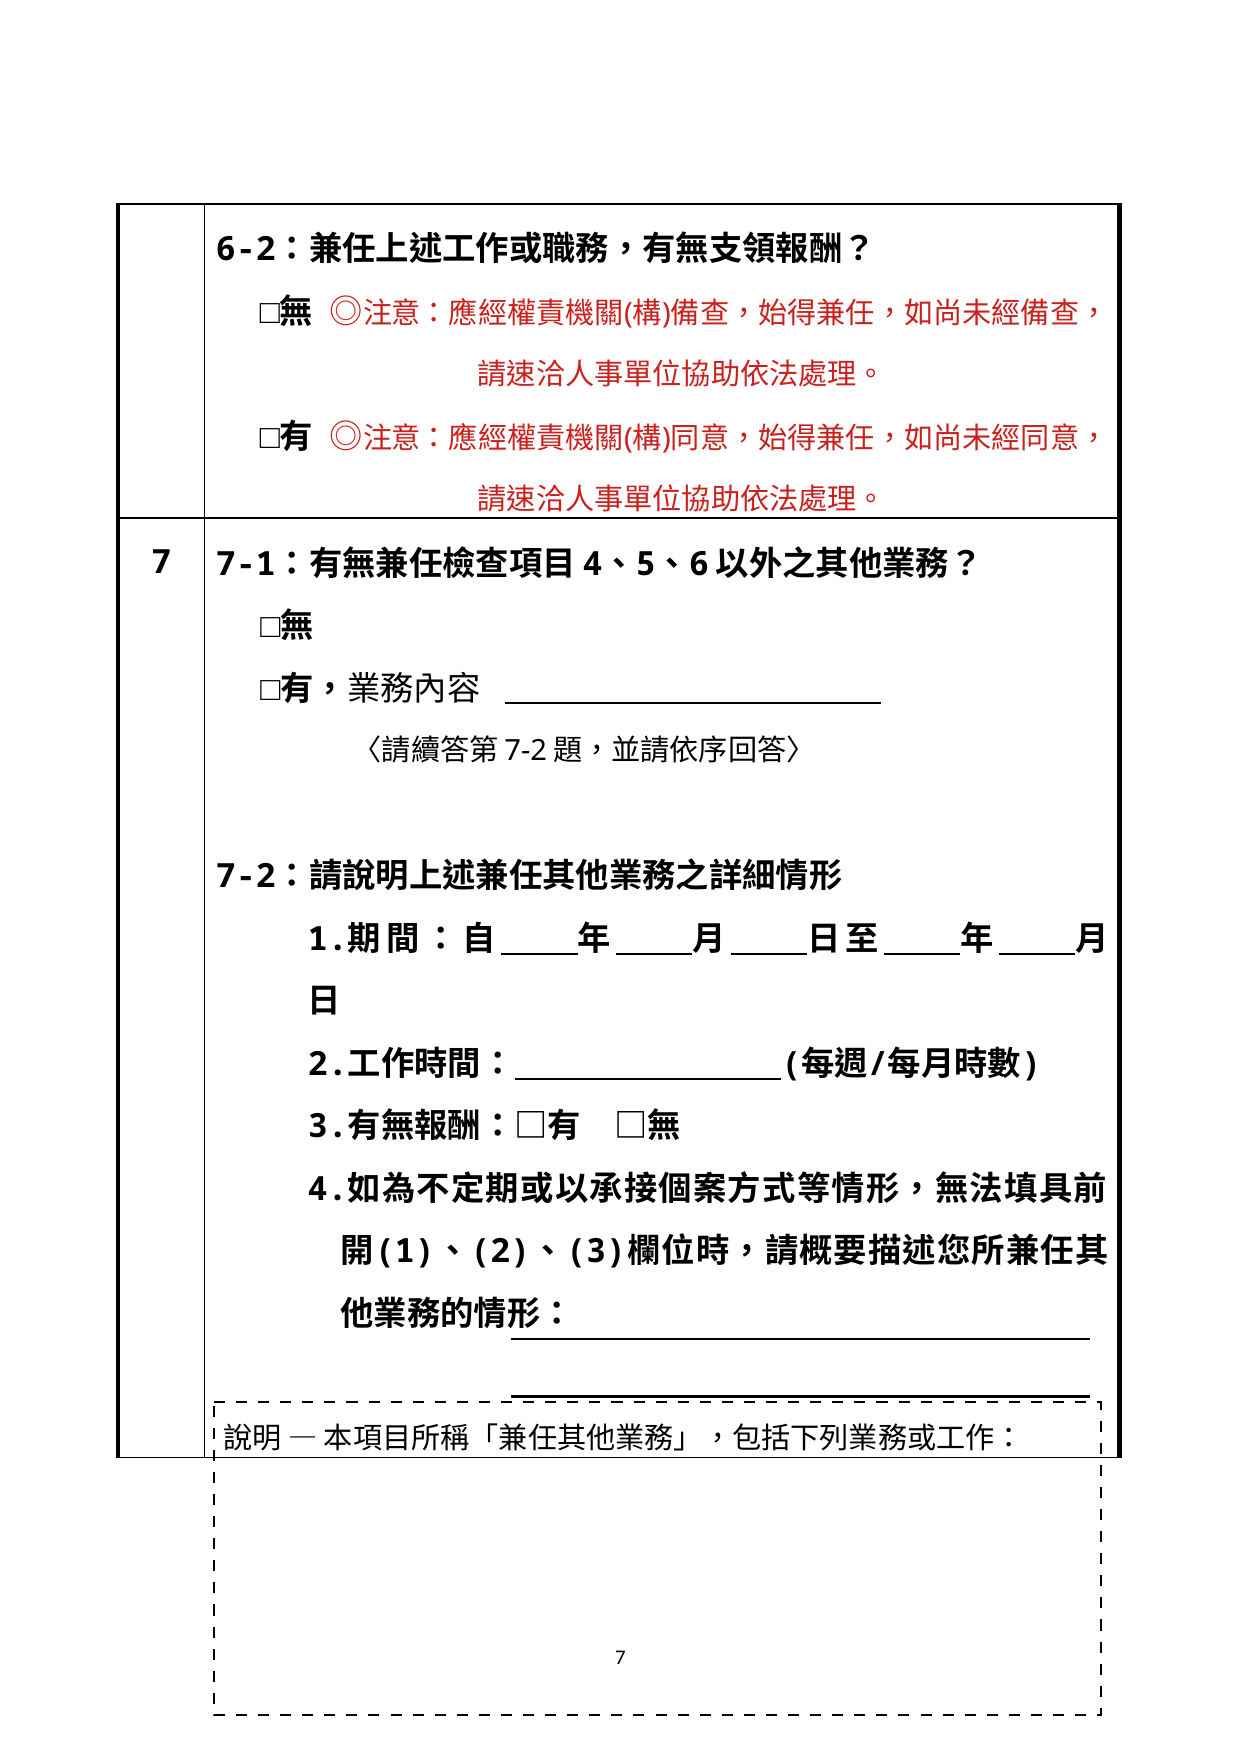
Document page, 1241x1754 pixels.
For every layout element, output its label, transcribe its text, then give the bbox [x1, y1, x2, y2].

table_cell 6-2：兼任上述工作或職務，有無支領報酬？ □無 ◎注意：應經權責機關(構)備查，始得兼任，如尚未經備查，請速洽人事單位協助依法處理。 □有 ◎注意：應經權責機關(構)同意，始得兼任，如尚未經同意，請速洽人事單位協助依法處理。 [205, 205, 1117, 517]
table_cell [120, 205, 204, 517]
table_cell 7-1：有無兼任檢查項目4、5、6以外之其他業務？ □無 □有，業務內容 〈請續答第7-2題，並請依序回答〉 7-2：請說明上述兼任其他業務之詳細情形 期間：自 年 月 日至 年 月 日 工作時間： (每週/每月時數) 有無報酬：□有 □無 如為不定期或以承接個案方式等情形，無法填具前開(1)、(2)、(3)欄位時，請概要描述您所兼任其他業務的情形： 說明 — 本項目所稱「兼任其他業務」，包括下列業務或工作： 反覆從事同種類行為之業務。 於法定工作時間以外，反覆從事具社會公益性質之活動。 於法定工作時間以外，非經常性、持續性從事同種類行為之工作。 [205, 519, 1117, 1456]
table_cell 7 [120, 519, 204, 1456]
